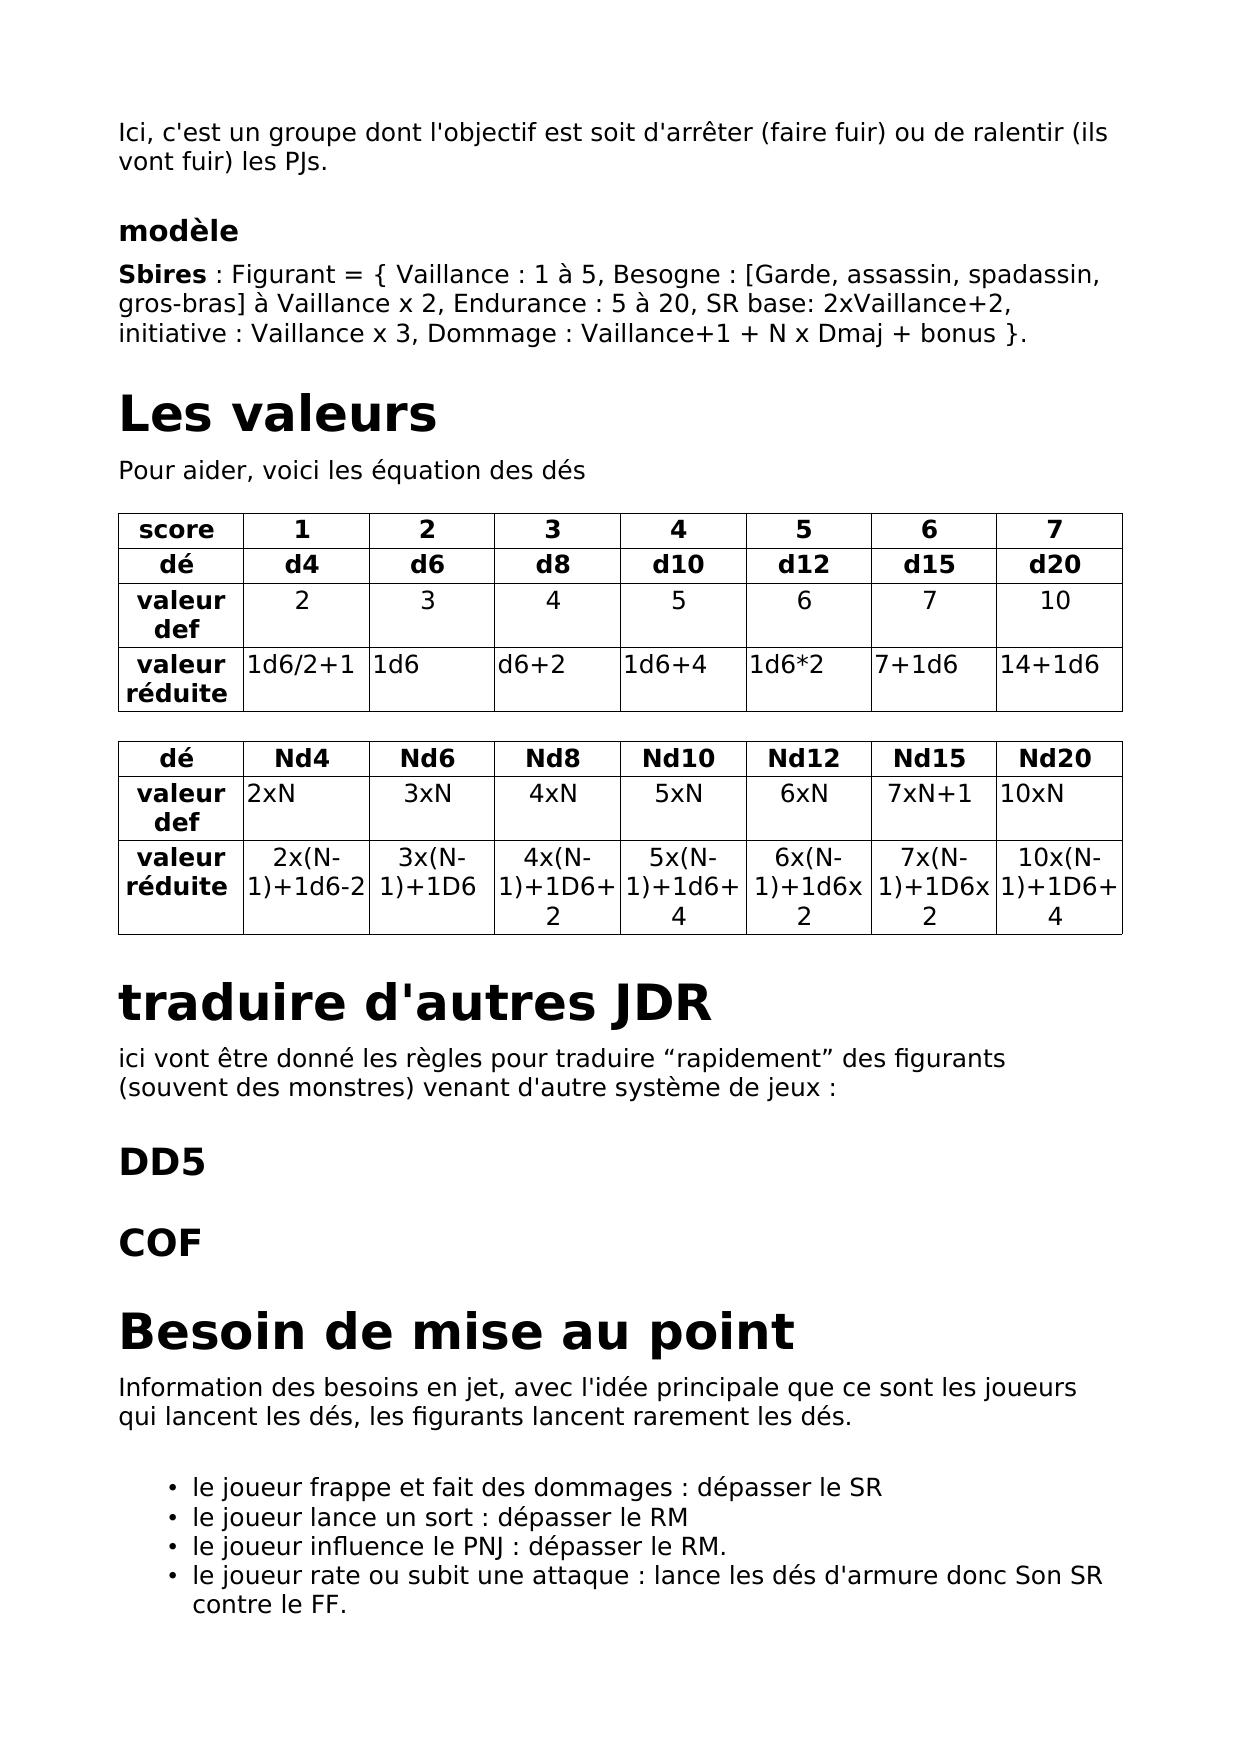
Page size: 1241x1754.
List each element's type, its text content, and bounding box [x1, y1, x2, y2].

table_cell valeur def [119, 584, 243, 647]
table_header 5 [747, 514, 871, 548]
text ici vont être donné les règles pour traduire “rapidement” des figurants (souvent des monstres) venant d'autre système de jeux : [118, 1044, 1122, 1103]
table_cell 4xN [495, 777, 620, 840]
subtitle traduire d'autres JDR [118, 974, 1122, 1032]
table_cell 1d6/2+1 [244, 648, 369, 711]
table_header score [119, 514, 243, 548]
table_cell 5 [621, 584, 746, 647]
table_header 3 [495, 514, 620, 548]
subtitle COF [118, 1221, 1122, 1265]
table_cell valeur réduite [119, 648, 243, 711]
table_cell 7+1d6 [872, 648, 996, 711]
table_cell 1d6 [370, 648, 494, 711]
table_cell 7x(N-1)+1D6x2 [872, 841, 996, 934]
table_cell 5xN [621, 777, 746, 840]
table_header 7 [997, 514, 1122, 548]
table_cell d20 [997, 549, 1122, 583]
table_cell 4 [495, 584, 620, 647]
table_header Nd4 [244, 742, 369, 776]
table_cell 10 [997, 584, 1122, 647]
table_header Nd10 [621, 742, 746, 776]
text Pour aider, voici les équation des dés [118, 456, 1122, 485]
table_cell 3xN [370, 777, 494, 840]
table_header Nd12 [747, 742, 871, 776]
table_cell valeur def [119, 777, 243, 840]
list le joueur rate ou subit une attaque : lance les dés d'armure donc Son SR contre le FF. [177, 1561, 1122, 1619]
list le joueur influence le PNJ : dépasser le RM. [177, 1532, 1122, 1561]
subtitle Besoin de mise au point [118, 1303, 1122, 1361]
table_header Nd20 [997, 742, 1122, 776]
text Sbires : Figurant = { Vaillance : 1 à 5, Besogne : [Garde, assassin, spadassin, gros-bras] à Vaillance x 2, Endurance : 5 à 20, SR base: 2xVaillance+2, initiative : Vaillance x 3, Dommage : Vaillance+1 + N x Dmaj + bonus }. [118, 260, 1122, 348]
table_header Nd6 [370, 742, 494, 776]
table_header 2 [370, 514, 494, 548]
subtitle DD5 [118, 1140, 1122, 1184]
table_cell 2xN [244, 777, 369, 840]
table_cell 10x(N-1)+1D6+4 [997, 841, 1122, 934]
table_cell 14+1d6 [997, 648, 1122, 711]
text Information des besoins en jet, avec l'idée principale que ce sont les joueurs qui lancent les dés, les figurants lancent rarement les dés. [118, 1373, 1122, 1432]
table_cell d6+2 [495, 648, 620, 711]
subtitle Les valeurs [118, 385, 1122, 444]
table_cell 7xN+1 [872, 777, 996, 840]
table_header 1 [244, 514, 369, 548]
table_cell 10xN [997, 777, 1122, 840]
table_header Nd15 [872, 742, 996, 776]
table_cell d10 [621, 549, 746, 583]
table_cell d8 [495, 549, 620, 583]
table_cell d4 [244, 549, 369, 583]
table_cell 1d6*2 [747, 648, 871, 711]
table_cell 3 [370, 584, 494, 647]
text Ici, c'est un groupe dont l'objectif est soit d'arrêter (faire fuir) ou de ralentir (ils vont fuir) les PJs. [118, 118, 1122, 176]
table_cell 2 [244, 584, 369, 647]
table_cell d6 [370, 549, 494, 583]
table_header Nd8 [495, 742, 620, 776]
table_cell dé [119, 549, 243, 583]
list le joueur frappe et fait des dommages : dépasser le SR [177, 1474, 1122, 1503]
table_cell 6xN [747, 777, 871, 840]
table_cell 4x(N-1)+1D6+2 [495, 841, 620, 934]
list le joueur lance un sort : dépasser le RM [177, 1503, 1122, 1532]
subtitle modèle [118, 214, 1122, 248]
table_cell 7 [872, 584, 996, 647]
table_cell d12 [747, 549, 871, 583]
table_cell 6x(N-1)+1d6x2 [747, 841, 871, 934]
table_header 4 [621, 514, 746, 548]
table_cell 3x(N-1)+1D6 [370, 841, 494, 934]
table_cell valeur réduite [119, 841, 243, 934]
table_cell 1d6+4 [621, 648, 746, 711]
table_cell 6 [747, 584, 871, 647]
table_header dé [119, 742, 243, 776]
table_cell 5x(N-1)+1d6+4 [621, 841, 746, 934]
table_cell 2x(N-1)+1d6-2 [244, 841, 369, 934]
table_cell d15 [872, 549, 996, 583]
table_header 6 [872, 514, 996, 548]
